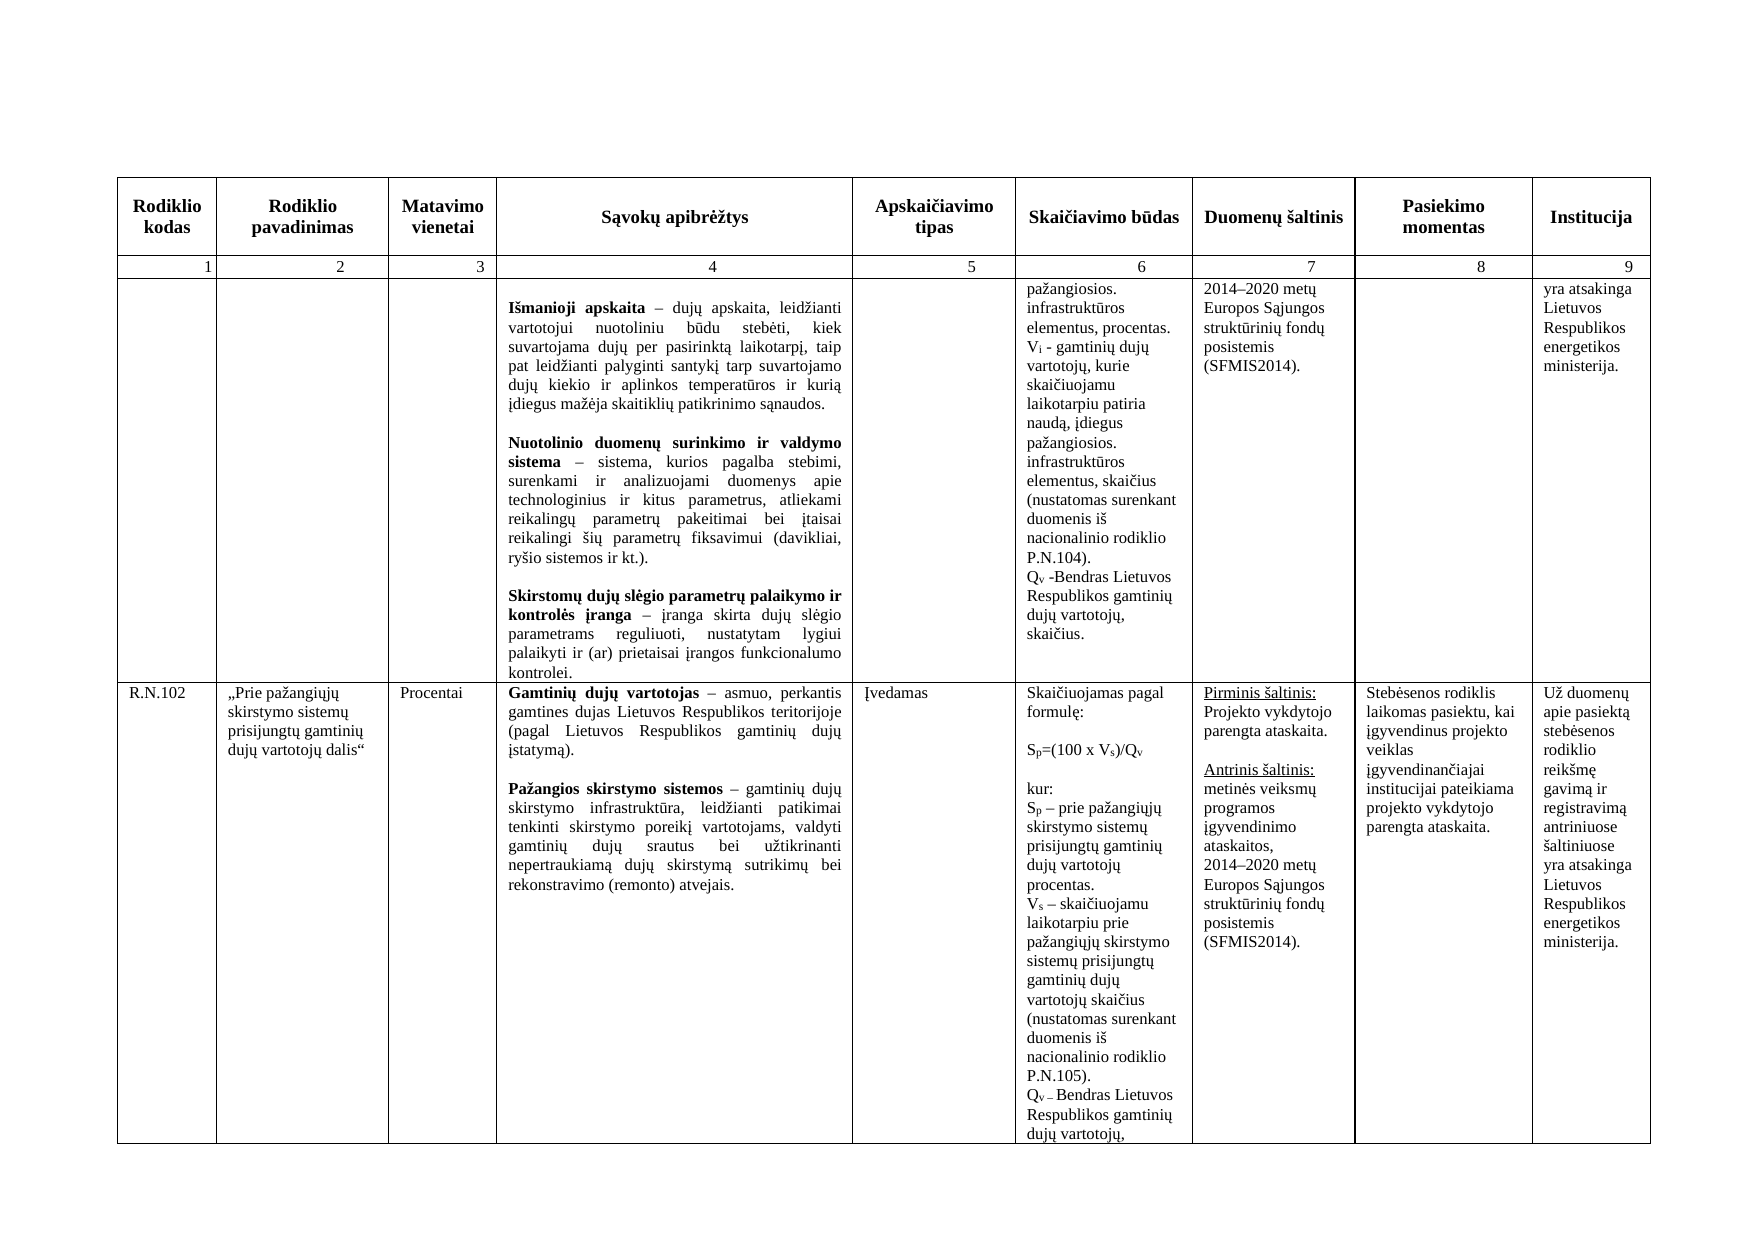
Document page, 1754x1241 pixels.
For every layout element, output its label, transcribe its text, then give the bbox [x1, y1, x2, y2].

table_cell 5 [853, 256, 1015, 278]
table_cell 2 [217, 256, 388, 278]
table_cell „Prie pažangiųjų skirstymo sistemų prisijungtų gamtinių dujų vartotojų dalis“ [217, 683, 388, 1143]
table_header Matavimo vienetai [389, 178, 496, 255]
table_cell Išmanioji apskaita – dujų apskaita, leidžianti vartotojui nuotoliniu būdu stebėti, kiek suvartojama dujų per pasirinktą laikotarpį, taip pat leidžianti palyginti santykį tarp suvartojamo dujų kiekio ir aplinkos temperatūros ir kurią įdiegus mažėja skaitiklių patikrinimo sąnaudos. Nuotolinio duomenų surinkimo ir valdymo sistema – sistema, kurios pagalba stebimi, surenkami ir analizuojami duomenys apie technologinius ir kitus parametrus, atliekami reikalingų parametrų pakeitimai bei įtaisai reikalingi šių parametrų fiksavimui (davikliai, ryšio sistemos ir kt.). Skirstomų dujų slėgio parametrų palaikymo ir kontrolės įranga – įranga skirta dujų slėgio parametrams reguliuoti, nustatytam lygiui palaikyti ir (ar) prietaisai įrangos funkcionalumo kontrolei. [497, 279, 852, 682]
table_cell Pirminis šaltinis: Projekto vykdytojo parengta ataskaita. Antrinis šaltinis: metinės veiksmų programos įgyvendinimo ataskaitos, 2014–2020 metų Europos Sąjungos struktūrinių fondų posistemis (SFMIS2014). [1193, 683, 1354, 1143]
table_cell 8 [1356, 256, 1532, 278]
table_cell 2014–2020 metų Europos Sąjungos struktūrinių fondų posistemis (SFMIS2014). [1193, 279, 1354, 682]
table_cell Už duomenų apie pasiektą stebėsenos rodiklio reikšmę gavimą ir registravimą antriniuose šaltiniuose yra atsakinga Lietuvos Respublikos energetikos ministerija. [1533, 683, 1650, 1143]
table_cell yra atsakinga Lietuvos Respublikos energetikos ministerija. [1533, 279, 1650, 682]
table_header Rodiklio kodas [118, 178, 216, 255]
table_cell [217, 279, 388, 682]
table_cell [853, 279, 1015, 682]
table_header Sąvokų apibrėžtys [497, 178, 852, 255]
table_header Rodiklio pavadinimas [217, 178, 388, 255]
table_cell 7 [1193, 256, 1354, 278]
table_cell pažangiosios. infrastruktūros elementus, procentas. Vi - gamtinių dujų vartotojų, kurie skaičiuojamu laikotarpiu patiria naudą, įdiegus pažangiosios. infrastruktūros elementus, skaičius (nustatomas surenkant duomenis iš nacionalinio rodiklio P.N.104). Qv -Bendras Lietuvos Respublikos gamtinių dujų vartotojų, skaičius. [1016, 279, 1192, 682]
table_header Pasiekimo momentas [1356, 178, 1532, 255]
table_cell [118, 279, 216, 682]
table_header Duomenų šaltinis [1193, 178, 1354, 255]
table_cell 1 [118, 256, 216, 278]
table_cell 9 [1533, 256, 1650, 278]
table_header Apskaičiavimo tipas [853, 178, 1015, 255]
table_cell 6 [1016, 256, 1192, 278]
table_cell R.N.102 [118, 683, 216, 1143]
table_cell Stebėsenos rodiklis laikomas pasiektu, kai įgyvendinus projekto veiklas įgyvendinančiajai institucijai pateikiama projekto vykdytojo parengta ataskaita. [1356, 683, 1532, 1143]
table_cell Procentai [389, 683, 496, 1143]
table_header Skaičiavimo būdas [1016, 178, 1192, 255]
table_header Institucija [1533, 178, 1650, 255]
table_cell 3 [389, 256, 496, 278]
table_cell [389, 279, 496, 682]
table_cell Įvedamas [853, 683, 1015, 1143]
table_cell Skaičiuojamas pagal formulę: Sp=(100 x Vs)/Qv kur: Sp – prie pažangiųjų skirstymo sistemų prisijungtų gamtinių dujų vartotojų procentas. Vs – skaičiuojamu laikotarpiu prie pažangiųjų skirstymo sistemų prisijungtų gamtinių dujų vartotojų skaičius (nustatomas surenkant duomenis iš nacionalinio rodiklio P.N.105). Qv – Bendras Lietuvos Respublikos gamtinių dujų vartotojų, [1016, 683, 1192, 1143]
table_cell [1356, 279, 1532, 682]
table_cell 4 [497, 256, 852, 278]
table_cell Gamtinių dujų vartotojas – asmuo, perkantis gamtines dujas Lietuvos Respublikos teritorijoje (pagal Lietuvos Respublikos gamtinių dujų įstatymą). Pažangios skirstymo sistemos – gamtinių dujų skirstymo infrastruktūra, leidžianti patikimai tenkinti skirstymo poreikį vartotojams, valdyti gamtinių dujų srautus bei užtikrinanti nepertraukiamą dujų skirstymą sutrikimų bei rekonstravimo (remonto) atvejais. [497, 683, 852, 1143]
